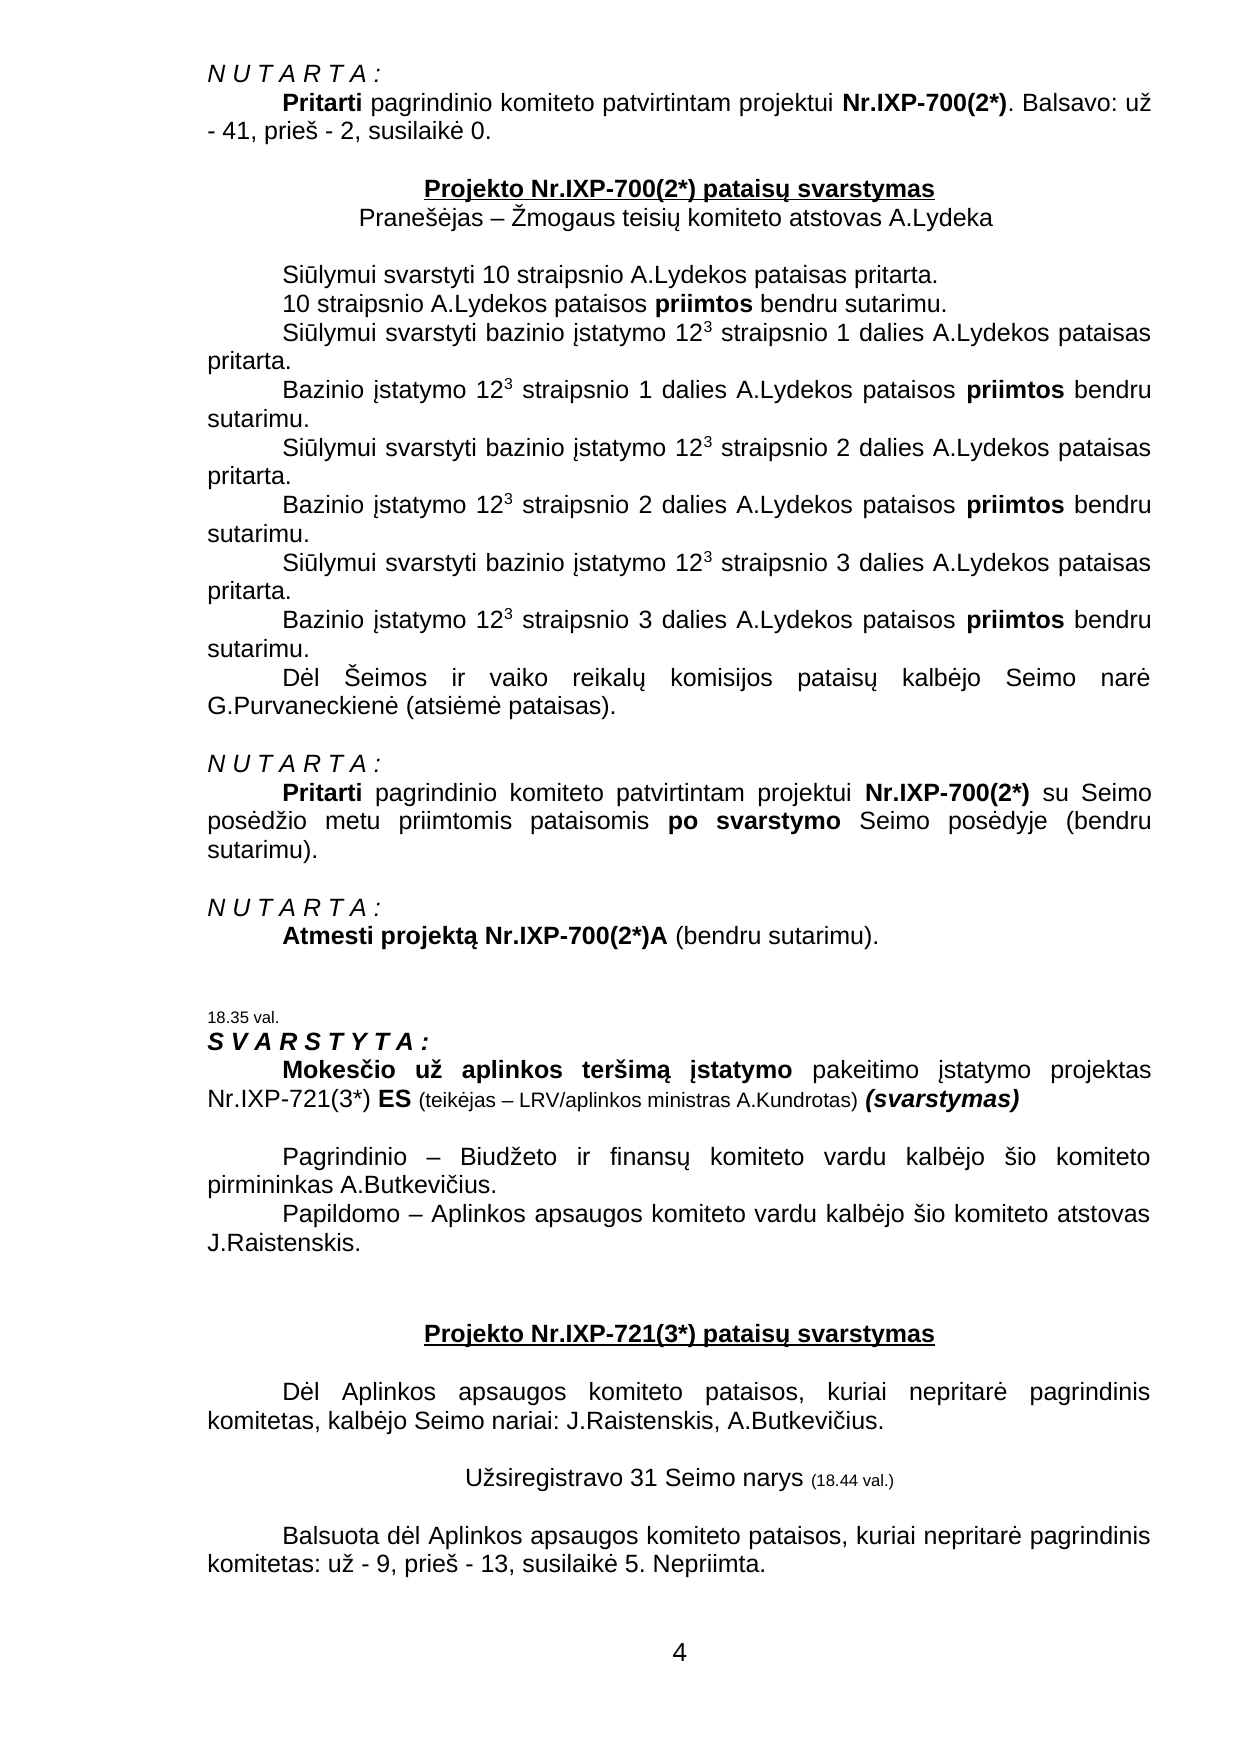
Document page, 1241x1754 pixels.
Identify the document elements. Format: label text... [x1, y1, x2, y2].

text N U T A R T A : [207, 892, 1152, 921]
text Siūlymui svarstyti 10 straipsnio A.Lydekos pataisas pritarta. [207, 260, 1152, 289]
text Siūlymui svarstyti bazinio įstatymo 123 straipsnio 1 dalies A.Lydekos pataisas pritarta. [207, 317, 1152, 375]
text Pagrindinio – Biudžeto ir finansų komiteto vardu kalbėjo šio komiteto pirmininkas A.Butkevičius. [207, 1142, 1152, 1199]
text Papildomo – Aplinkos apsaugos komiteto vardu kalbėjo šio komiteto atstovas J.Raistenskis. [207, 1199, 1152, 1257]
text Bazinio įstatymo 123 straipsnio 1 dalies A.Lydekos pataisos priimtos bendru sutarimu. [207, 375, 1152, 432]
text N U T A R T A : [207, 59, 1152, 87]
text Siūlymui svarstyti bazinio įstatymo 123 straipsnio 2 dalies A.Lydekos pataisas pritarta. [207, 432, 1152, 490]
text Siūlymui svarstyti bazinio įstatymo 123 straipsnio 3 dalies A.Lydekos pataisas pritarta. [207, 547, 1152, 605]
subtitle Projekto Nr.IXP-700(2*) pataisų svarstymas [207, 174, 1152, 202]
text Pritarti pagrindinio komiteto patvirtintam projektui Nr.IXP-700(2*) su Seimo posėdžio metu priimtomis pataisomis po svarstymo Seimo posėdyje (bendru sutarimu). [207, 777, 1152, 864]
text N U T A R T A : [207, 749, 1152, 777]
text Bazinio įstatymo 123 straipsnio 2 dalies A.Lydekos pataisos priimtos bendru sutarimu. [207, 490, 1152, 547]
text Mokesčio už aplinkos teršimą įstatymo pakeitimo įstatymo projektas Nr.IXP-721(3*) ES (teikėjas – LRV/aplinkos ministras A.Kundrotas) (svarstymas) [207, 1055, 1152, 1113]
text Bazinio įstatymo 123 straipsnio 3 dalies A.Lydekos pataisos priimtos bendru sutarimu. [207, 605, 1152, 662]
text S V A R S T Y T A : [207, 1027, 1152, 1055]
subtitle Projekto Nr.IXP-721(3*) pataisų svarstymas [207, 1319, 1152, 1348]
text Dėl Šeimos ir vaiko reikalų komisijos pataisų kalbėjo Seimo narė G.Purvaneckienė (atsiėmė pataisas). [207, 662, 1152, 720]
text 10 straipsnio A.Lydekos pataisos priimtos bendru sutarimu. [207, 289, 1152, 317]
text Balsuota dėl Aplinkos apsaugos komiteto pataisos, kuriai nepritarė pagrindinis komitetas: už - 9, prieš - 13, susilaikė 5. Nepriimta. [207, 1521, 1152, 1578]
text Pritarti pagrindinio komiteto patvirtintam projektui Nr.IXP-700(2*). Balsavo: už - 41, prieš - 2, susilaikė 0. [207, 87, 1152, 145]
text Dėl Aplinkos apsaugos komiteto pataisos, kuriai nepritarė pagrindinis komitetas, kalbėjo Seimo nariai: J.Raistenskis, A.Butkevičius. [207, 1377, 1152, 1434]
text Užsiregistravo 31 Seimo narys (18.44 val.) [207, 1463, 1152, 1492]
text 18.35 val. [207, 1007, 1152, 1027]
text Pranešėjas – Žmogaus teisių komiteto atstovas A.Lydeka [207, 202, 1152, 231]
text Atmesti projektą Nr.IXP-700(2*)A (bendru sutarimu). [207, 921, 1152, 950]
